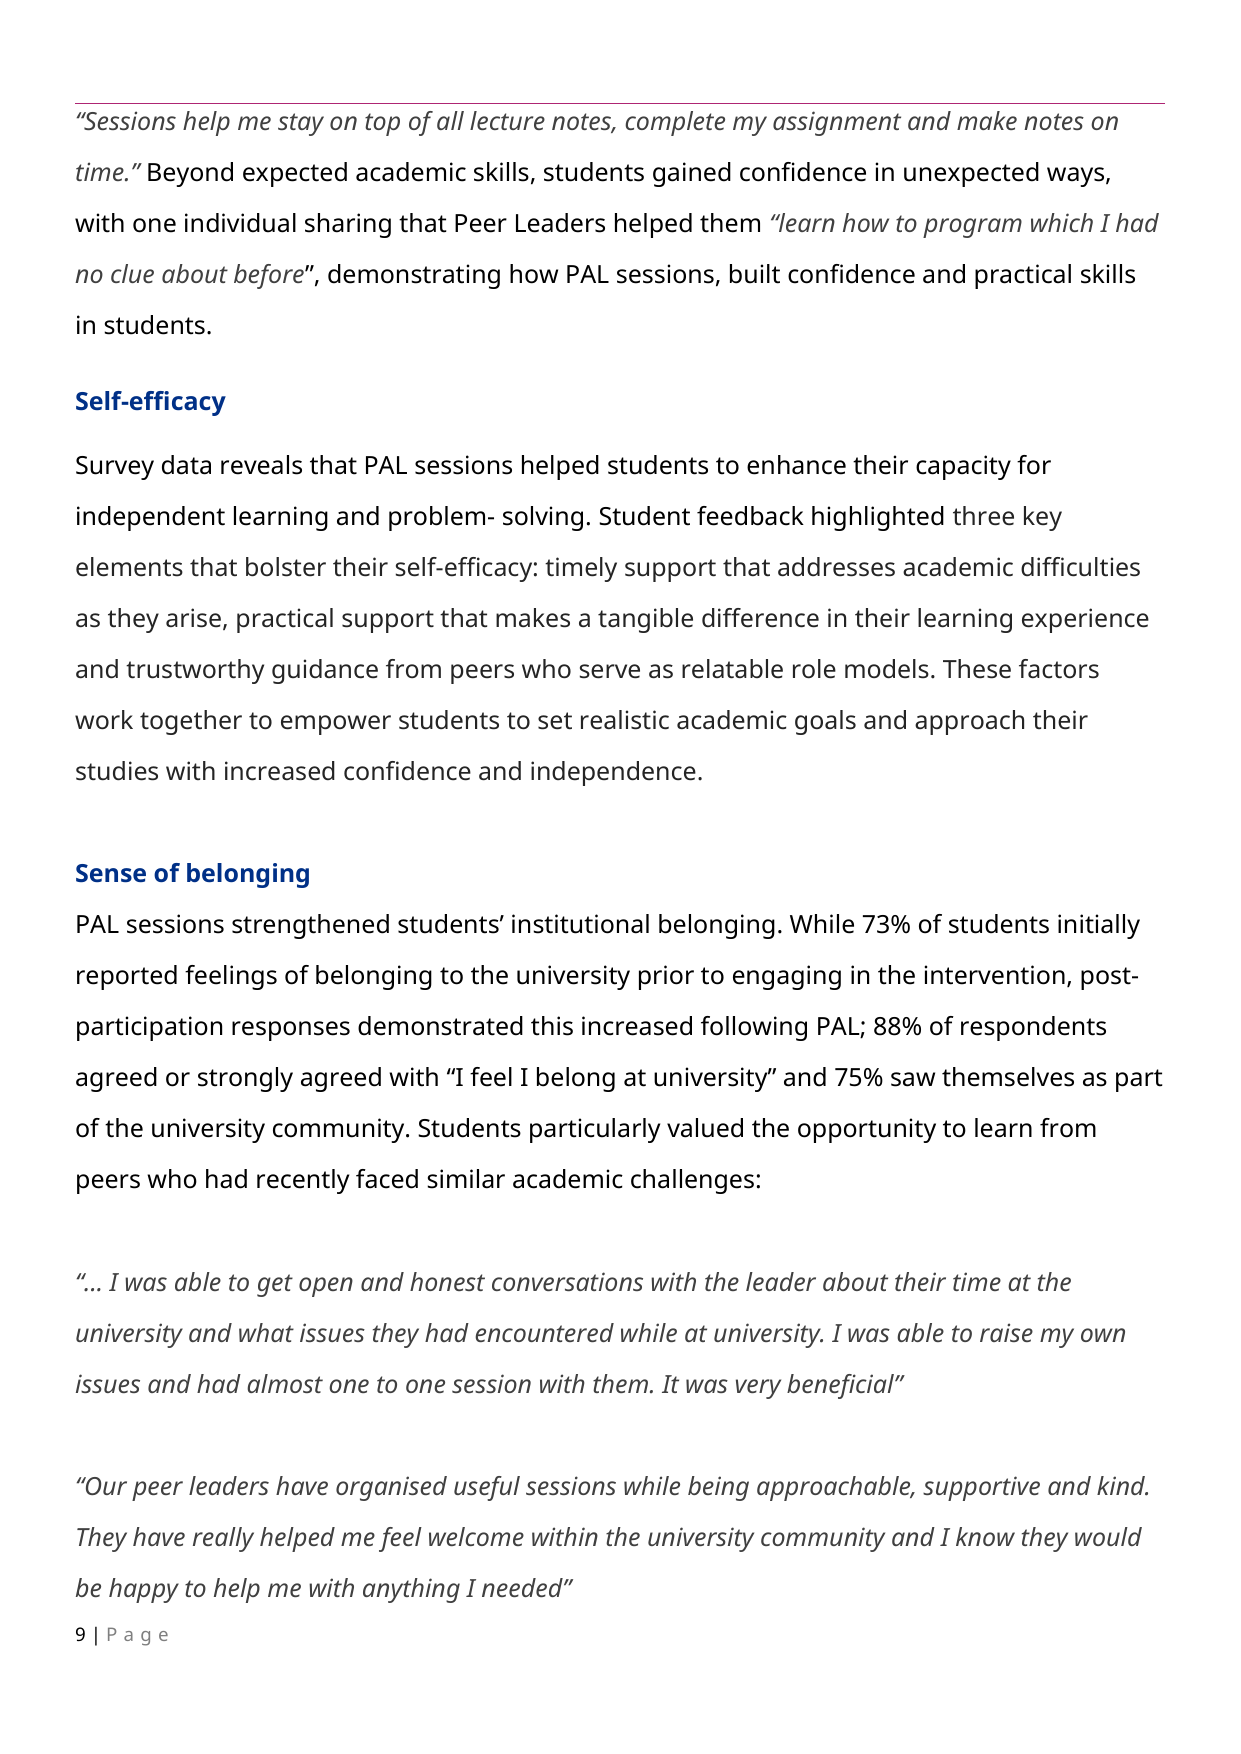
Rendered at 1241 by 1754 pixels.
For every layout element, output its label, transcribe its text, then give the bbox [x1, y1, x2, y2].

text Survey data reveals that PAL sessions helped students to enhance their capacity for independent learning and problem- solving. Student feedback highlighted three key elements that bolster their self-efficacy: timely support that addresses academic difficulties as they arise, practical support that makes a tangible difference in their learning experience and trustworthy guidance from peers who serve as relatable role models. These factors work together to empower students to set realistic academic goals and approach their studies with increased confidence and independence. [75, 448, 1165, 788]
text “... I was able to get open and honest conversations with the leader about their time at the university and what issues they had encountered while at university. I was able to raise my own issues and had almost one to one session with them. It was very beneficial” [75, 1264, 1165, 1400]
text PAL sessions strengthened students’ institutional belonging. While 73% of students initially reported feelings of belonging to the university prior to engaging in the intervention, post-participation responses demonstrated this increased following PAL; 88% of respondents agreed or strongly agreed with “I feel I belong at university” and 75% saw themselves as part of the university community. Students particularly valued the opportunity to learn from peers who had recently faced similar academic challenges: [75, 907, 1165, 1196]
text Sense of belonging [75, 856, 1165, 890]
text “Sessions help me stay on top of all lecture notes, complete my assignment and make notes on time.” Beyond expected academic skills, students gained confidence in unexpected ways, with one individual sharing that Peer Leaders helped them “learn how to program which I had no clue about before”, demonstrating how PAL sessions, built confidence and practical skills in students. [75, 104, 1165, 342]
text “Our peer leaders have organised useful sessions while being approachable, supportive and kind. They have really helped me feel welcome within the university community and I know they would be happy to help me with anything I needed” [75, 1468, 1165, 1604]
text Self-efficacy [75, 384, 1165, 418]
